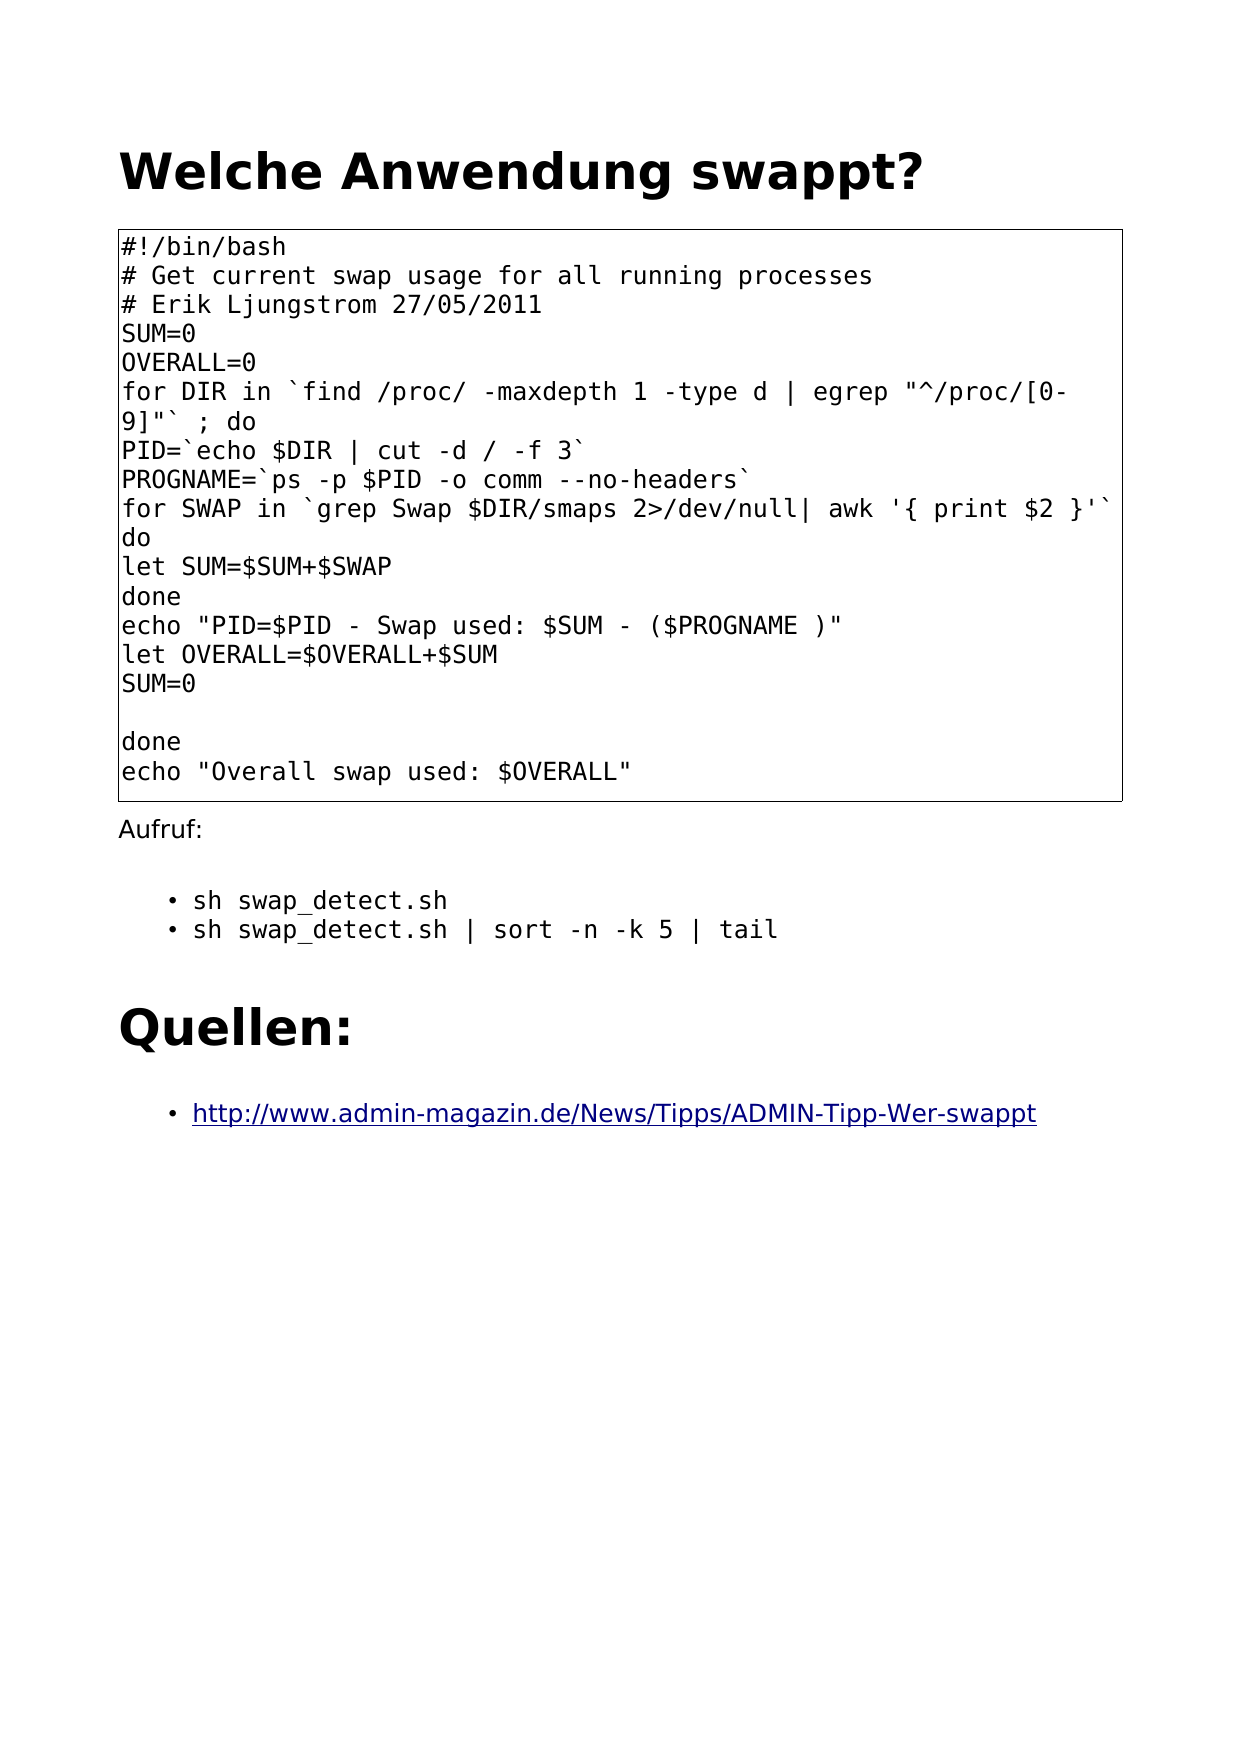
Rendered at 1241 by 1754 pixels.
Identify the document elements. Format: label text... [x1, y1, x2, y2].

list sh swap_detect.sh [177, 887, 1122, 916]
list sh swap_detect.sh | sort -n -k 5 | tail [177, 916, 1122, 945]
subtitle Quellen: [118, 999, 1122, 1058]
subtitle Welche Anwendung swappt? [118, 143, 1122, 201]
list http://www.admin-magazin.de/News/Tipps/ADMIN-Tipp-Wer-swappt [177, 1099, 1122, 1129]
text Aufruf: [118, 815, 1122, 844]
table_header #!/bin/bash # Get current swap usage for all running processes # Erik Ljungstrom 27/05/2011 SUM=0 OVERALL=0 for DIR in `find /proc/ -maxdepth 1 -type d | egrep "^/proc/[0-9]"` ; do PID=`echo $DIR | cut -d / -f 3` PROGNAME=`ps -p $PID -o comm --no-headers` for SWAP in `grep Swap $DIR/smaps 2>/dev/null| awk '{ print $2 }'` do let SUM=$SUM+$SWAP done echo "PID=$PID - Swap used: $SUM - ($PROGNAME )" let OVERALL=$OVERALL+$SUM SUM=0 done echo "Overall swap used: $OVERALL" [119, 230, 1122, 801]
